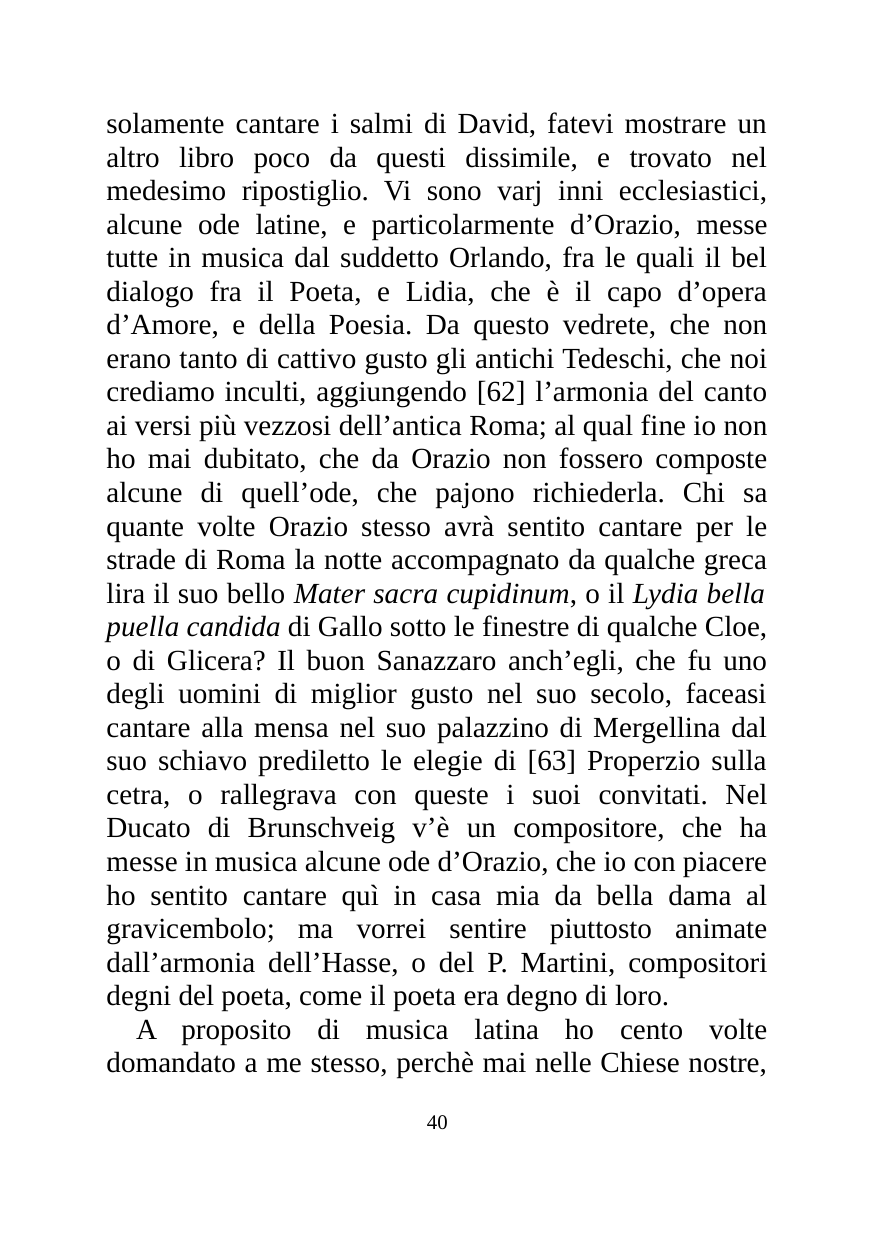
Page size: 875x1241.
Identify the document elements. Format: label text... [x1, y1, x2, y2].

text solamente cantare i salmi di David, fatevi mostrare un altro libro poco da questi dissimile, e trovato nel medesimo ripostiglio. Vi sono varj inni ecclesiastici, alcune ode latine, e particolarmente dʼOrazio, messe tutte in musica dal suddetto Orlando, fra le quali il bel dialogo fra il Poeta, e Lidia, che è il capo dʼopera dʼAmore, e della Poesia. Da questo vedrete, che non erano tanto di cattivo gusto gli antichi Tedeschi, che noi crediamo inculti, aggiungendo [62] lʼarmonia del canto ai versi più vezzosi dellʼantica Roma; al qual fine io non ho mai dubitato, che da Orazio non fossero composte alcune di quellʼode, che pajono richiederla. Chi sa quante volte Orazio stesso avrà sentito cantare per le strade di Roma la notte accompagnato da qualche greca lira il suo bello Mater sacra cupidinum, o il Lydia bella puella candida di Gallo sotto le finestre di qualche Cloe, o di Glicera? Il buon Sanazzaro anchʼegli, che fu uno degli uomini di miglior gusto nel suo secolo, faceasi cantare alla mensa nel suo palazzino di Mergellina dal suo schiavo prediletto le elegie di [63] Properzio sulla cetra, o rallegrava con queste i suoi convitati. Nel Ducato di Brunschveig v’è un compositore, che ha messe in musica alcune ode dʼOrazio, che io con piacere ho sentito cantare quì in casa mia da bella dama al gravicembolo; ma vorrei sentire piuttosto animate dallʼarmonia dellʼHasse, o del P. Martini, compositori degni del poeta, come il poeta era degno di loro. [106, 106, 768, 1012]
text A proposito di musica latina ho cento volte domandato a me stesso, perchè mai nelle Chiese nostre, [106, 1012, 768, 1079]
